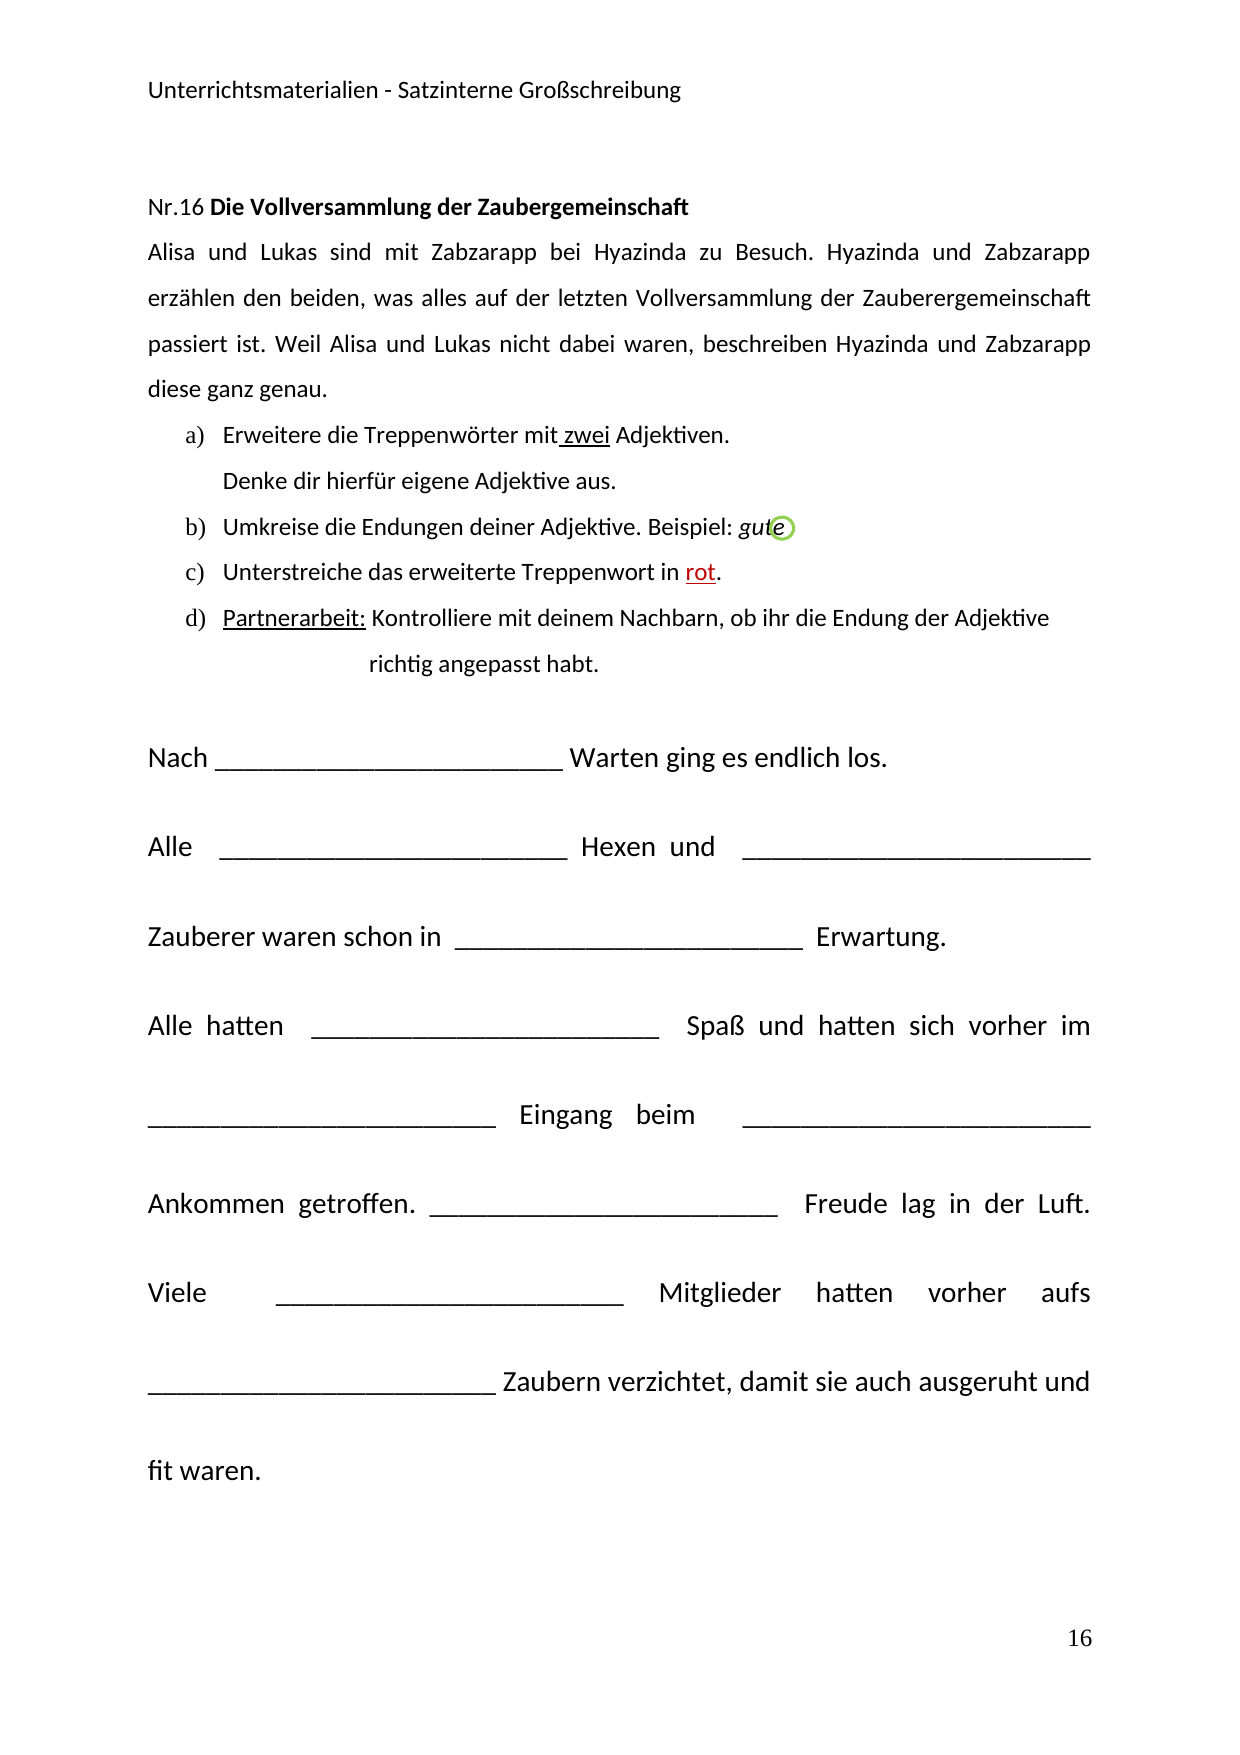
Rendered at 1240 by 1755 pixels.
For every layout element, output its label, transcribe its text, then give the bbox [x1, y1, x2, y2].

text Alle ________________________ Hexen und ________________________ Zauberer waren schon in ________________________ Erwartung. [148, 828, 1092, 953]
list Denke dir hierfür eigene Adjektive aus. [223, 465, 1092, 496]
list Partnerarbeit: Kontrolliere mit deinem Nachbarn, ob ihr die Endung der Adjektive [185, 602, 1092, 633]
list Umkreise die Endungen deiner Adjektive. Beispiel: gute [185, 511, 1092, 541]
text Nach ________________________ Warten ging es endlich los. [148, 739, 1092, 775]
text Alisa und Lukas sind mit Zabzarapp bei Hyazinda zu Besuch. Hyazinda und Zabzarapp erzählen den beiden, was alles auf der letzten Vollversammlung der Zauberergemeinschaft passiert ist. Weil Alisa und Lukas nicht dabei waren, beschreiben Hyazinda und Zabzarapp diese ganz genau. [148, 236, 1092, 404]
text Nr.16 Die Vollversammlung der Zaubergemeinschaft [148, 191, 1092, 221]
list Erweitere die Treppenwörter mit zwei Adjektiven. [185, 419, 1092, 450]
text Alle hatten ________________________ Spaß und hatten sich vorher im ________________________ Eingang beim ________________________ Ankommen getroffen. ________________________ Freude lag in der Luft. Viele ________________________ Mitglieder hatten vorher aufs ________________________ Zaubern verzichtet, damit sie auch ausgeruht und fit waren. [148, 1007, 1092, 1488]
list richtig angepasst habt. [296, 648, 1092, 678]
list Unterstreiche das erweiterte Treppenwort in rot. [185, 557, 1092, 587]
